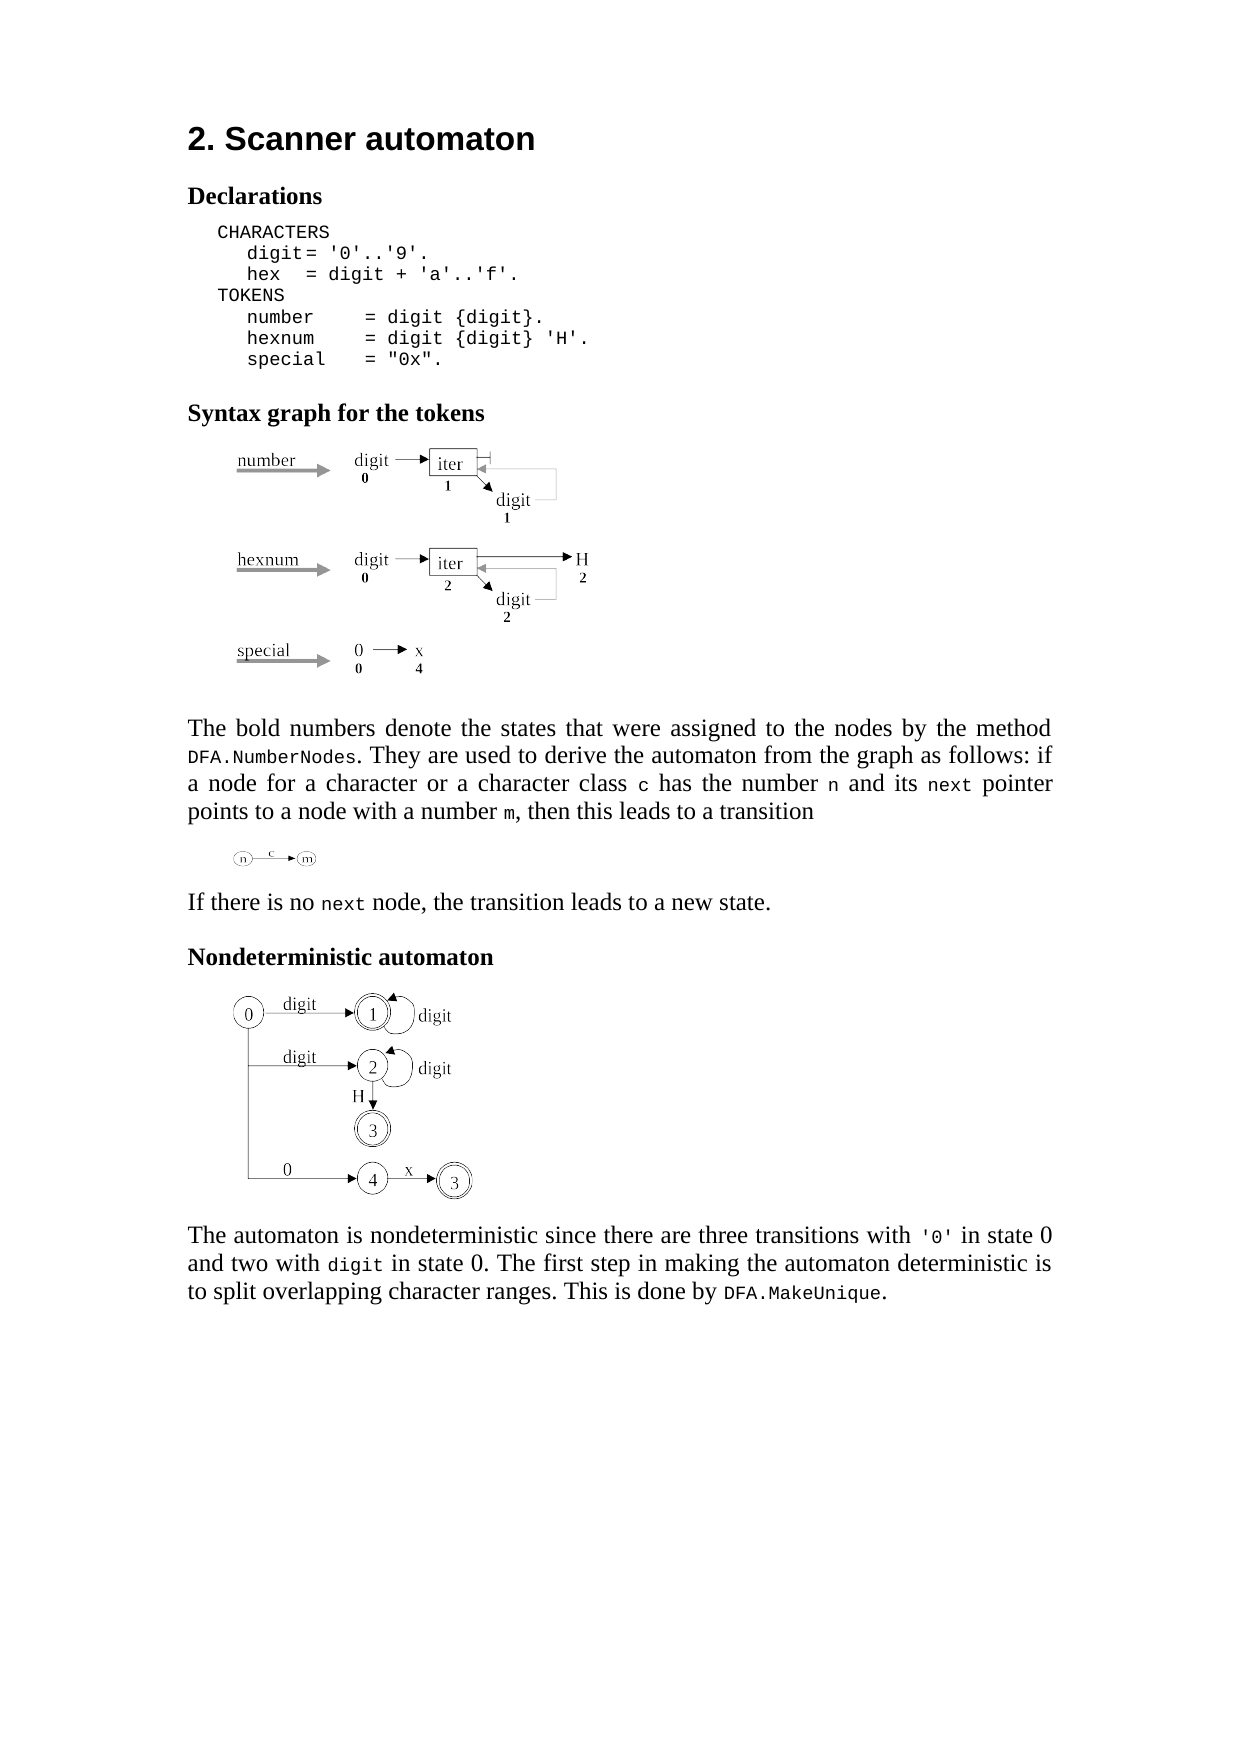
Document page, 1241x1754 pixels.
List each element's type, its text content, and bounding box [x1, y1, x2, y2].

text special = "0x". [217, 350, 1053, 371]
text If there is no next node, the transition leads to a new state. [187, 888, 1053, 916]
text TOKENS [217, 286, 1053, 307]
text The bold numbers denote the states that were assigned to the nodes by the method DFA.NumberNodes. They are used to derive the automaton from the graph as follows: if a node for a character or a character class c has the number n and its next pointer points to a node with a number m, then this leads to a transition [187, 714, 1053, 825]
text Declarations [187, 182, 1053, 210]
text CHARACTERS [217, 222, 1053, 244]
text The automaton is nondeterministic since there are three transitions with '0' in state 0 and two with digit in state 0. The first step in making the automaton deterministic is to split overlapping character ranges. This is done by DFA.MakeUnique. [187, 1221, 1053, 1305]
subtitle 2. Scanner automaton [187, 120, 1053, 157]
text digit = '0'..'9'. [217, 244, 1053, 265]
text hex = digit + 'a'..'f'. [217, 265, 1053, 286]
text hexnum = digit {digit} 'H'. [217, 329, 1053, 350]
text Syntax graph for the tokens [187, 399, 1053, 427]
text Nondeterministic automaton [187, 943, 1053, 971]
text number = digit {digit}. [217, 307, 1053, 329]
